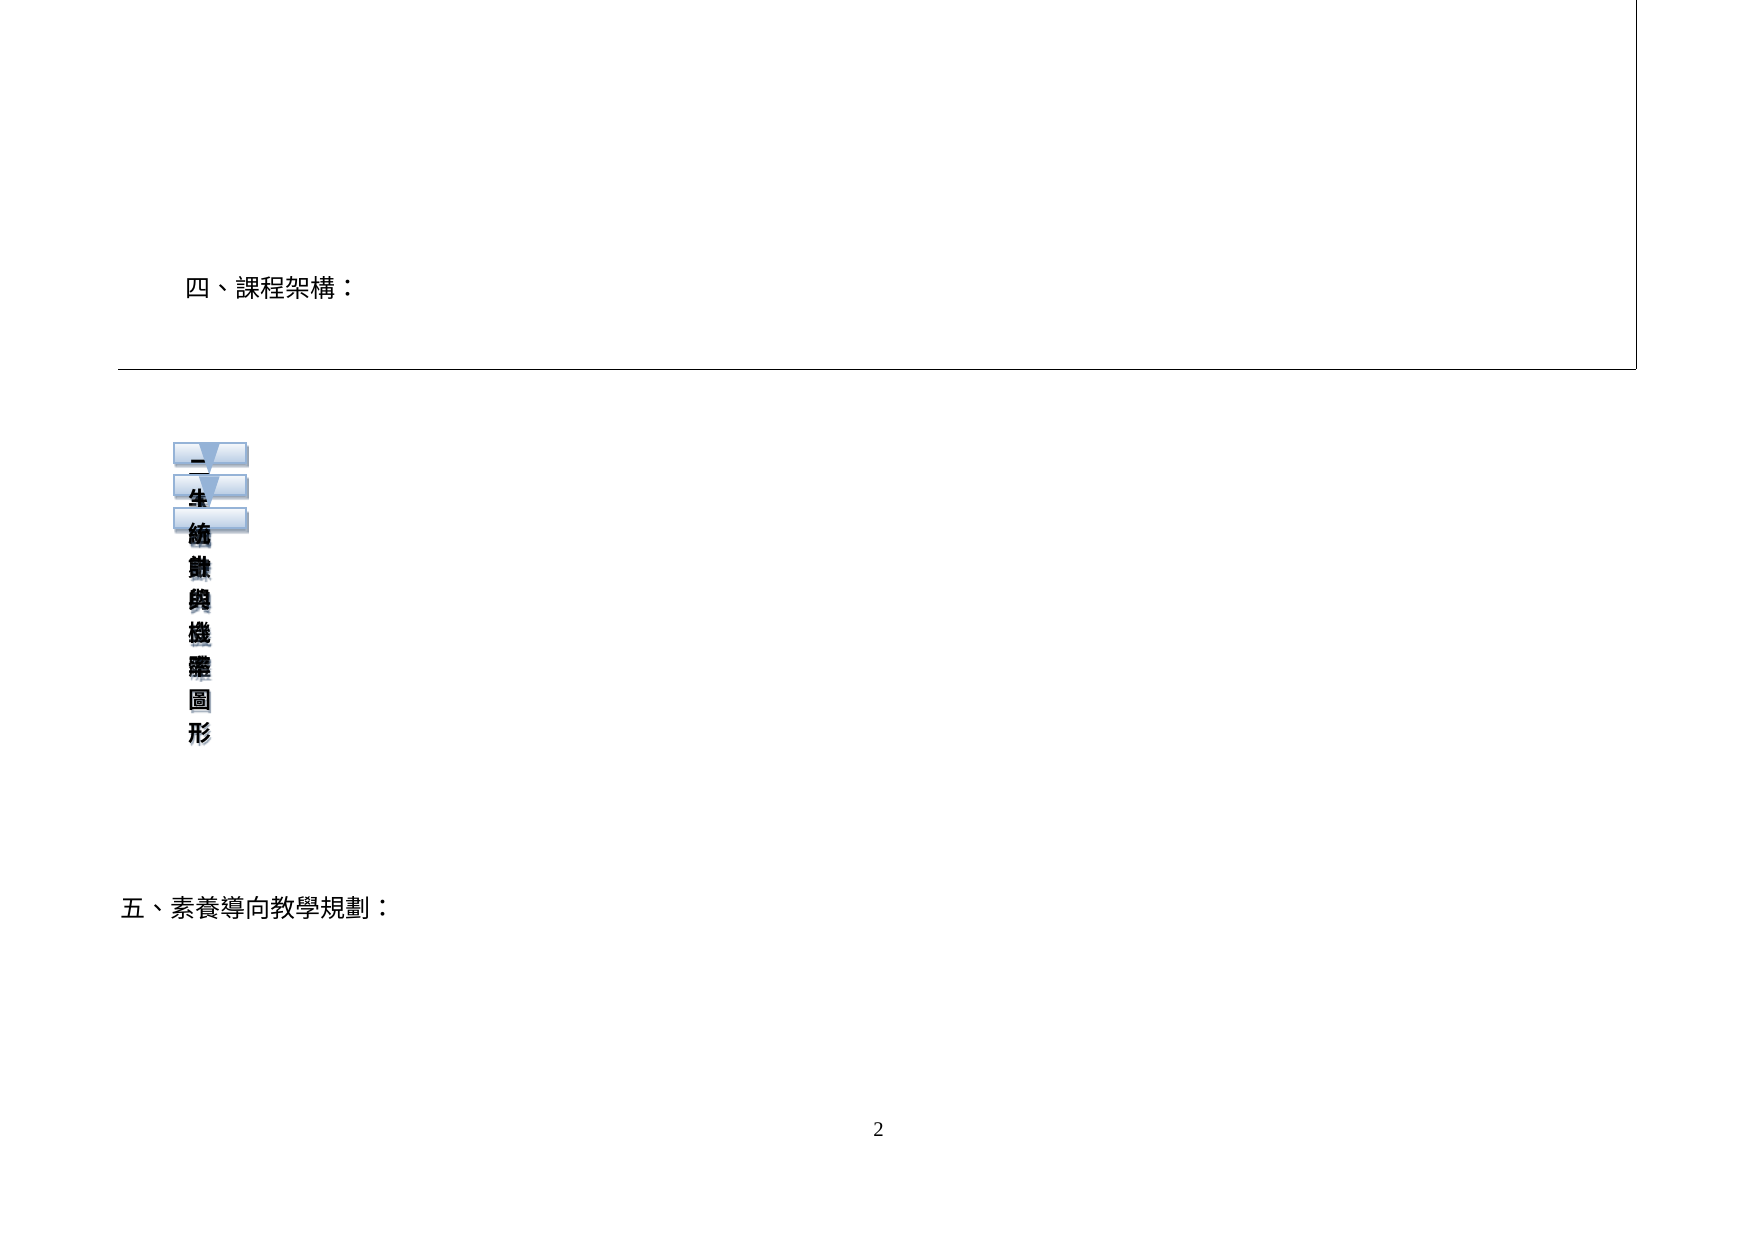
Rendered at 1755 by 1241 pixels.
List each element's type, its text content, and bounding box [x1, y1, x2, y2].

text 四、課程架構： [118, 204, 1636, 369]
text 五、素養導向教學規劃： [118, 889, 1636, 925]
